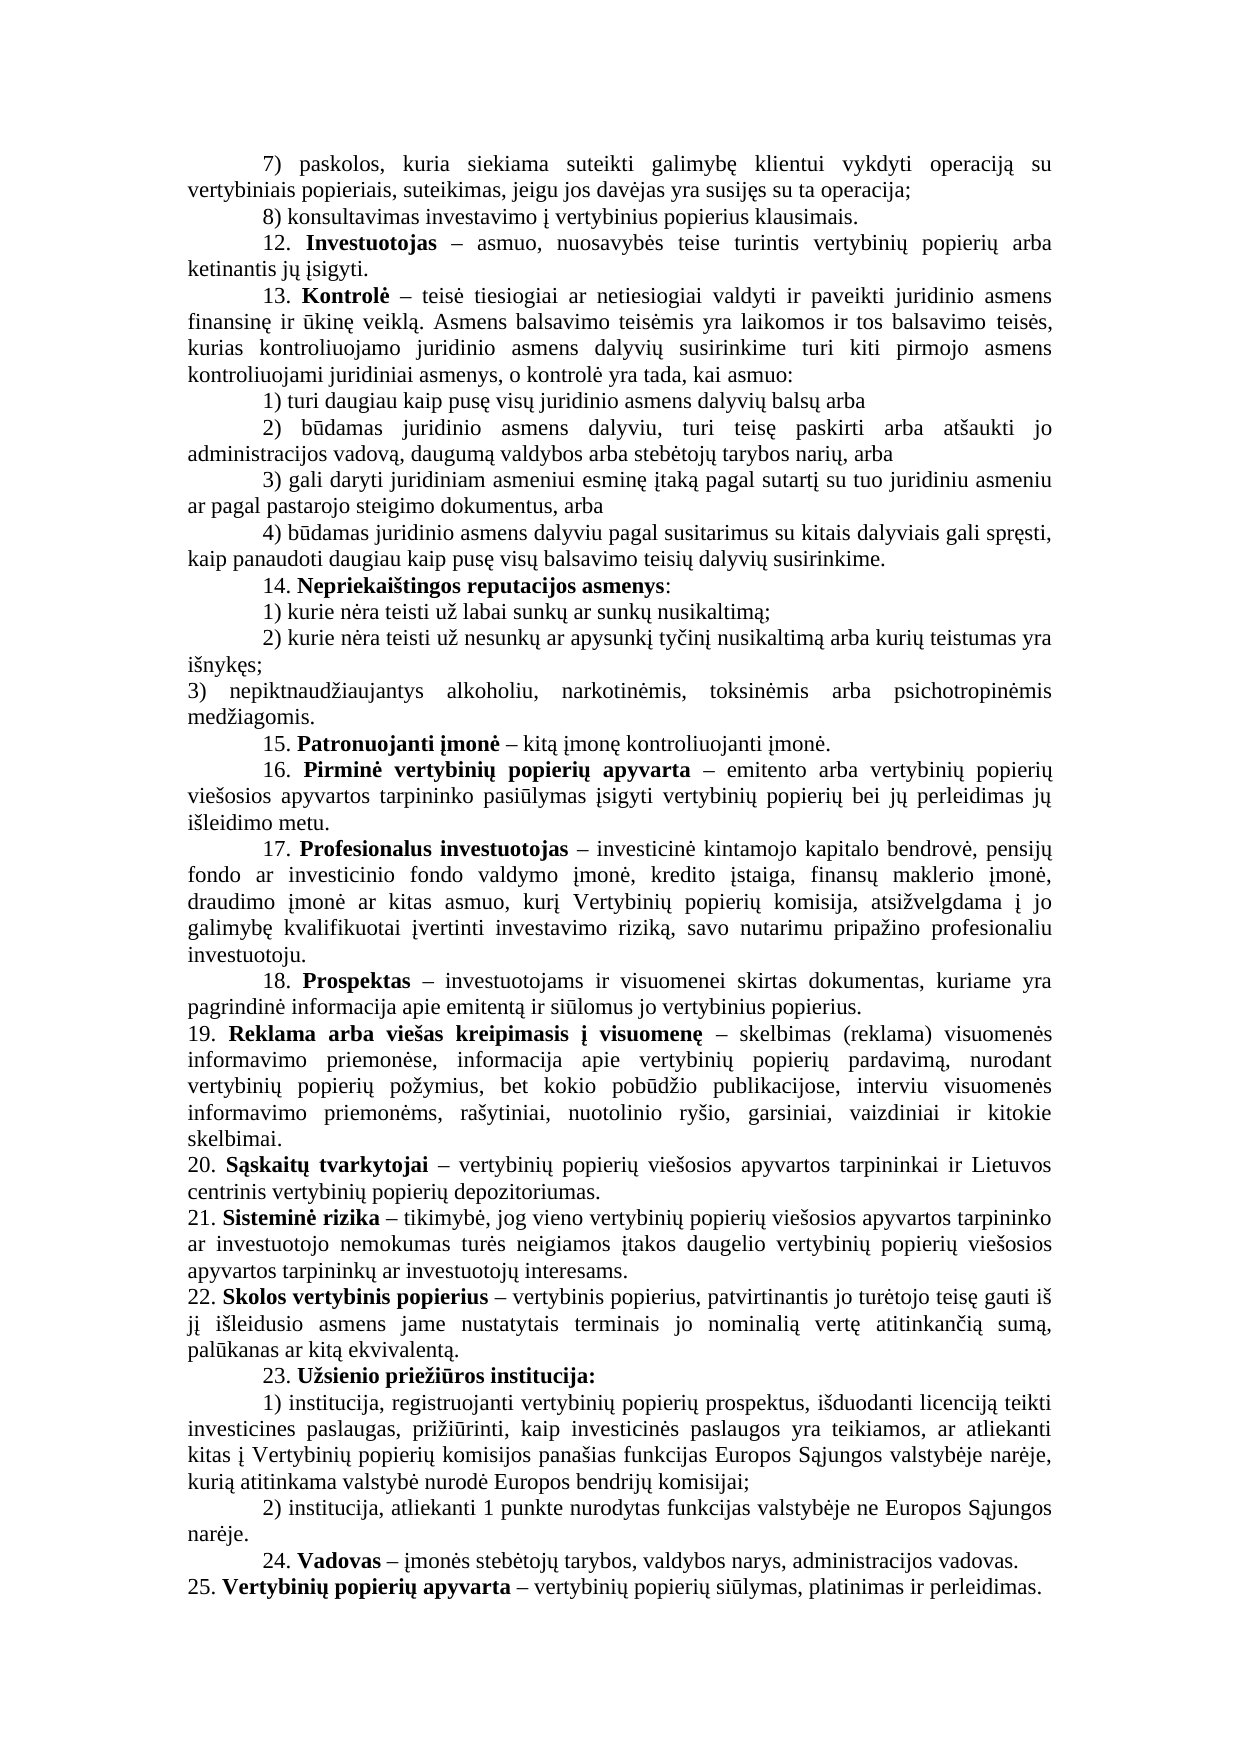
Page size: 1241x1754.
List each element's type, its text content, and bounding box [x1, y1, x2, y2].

text 16. Pirminė vertybinių popierių apyvarta – emitento arba vertybinių popierių viešosios apyvartos tarpininko pasiūlymas įsigyti vertybinių popierių bei jų perleidimas jų išleidimo metu. [187, 756, 1053, 835]
text 23. Užsienio priežiūros institucija: [187, 1362, 1053, 1389]
text 2) būdamas juridinio asmens dalyviu, turi teisę paskirti arba atšaukti jo administracijos vadovą, daugumą valdybos arba stebėtojų tarybos narių, arba [187, 413, 1053, 466]
text 24. Vadovas – įmonės stebėtojų tarybos, valdybos narys, administracijos vadovas. [187, 1547, 1053, 1573]
text 7) paskolos, kuria siekiama suteikti galimybę klientui vykdyti operaciją su vertybiniais popieriais, suteikimas, jeigu jos davėjas yra susijęs su ta operacija; [187, 150, 1053, 203]
text 1) institucija, registruojanti vertybinių popierių prospektus, išduodanti licenciją teikti investicines paslaugas, prižiūrinti, kaip investicinės paslaugos yra teikiamos, ar atliekanti kitas į Vertybinių popierių komisijos panašias funkcijas Europos Sąjungos valstybėje narėje, kurią atitinkama valstybė nurodė Europos bendrijų komisijai; [187, 1389, 1053, 1494]
text 8) konsultavimas investavimo į vertybinius popierius klausimais. [187, 203, 1053, 229]
text 1) kurie nėra teisti už labai sunkų ar sunkų nusikaltimą; [187, 598, 1053, 624]
text 18. Prospektas – investuotojams ir visuomenei skirtas dokumentas, kuriame yra pagrindinė informacija apie emitentą ir siūlomus jo vertybinius popierius. [187, 967, 1053, 1020]
text 17. Profesionalus investuotojas – investicinė kintamojo kapitalo bendrovė, pensijų fondo ar investicinio fondo valdymo įmonė, kredito įstaiga, finansų maklerio įmonė, draudimo įmonė ar kitas asmuo, kurį Vertybinių popierių komisija, atsižvelgdama į jo galimybę kvalifikuotai įvertinti investavimo riziką, savo nutarimu pripažino profesionaliu investuotoju. [187, 835, 1053, 967]
text 22. Skolos vertybinis popierius – vertybinis popierius, patvirtinantis jo turėtojo teisę gauti iš jį išleidusio asmens jame nustatytais terminais jo nominalią vertę atitinkančią sumą, palūkanas ar kitą ekvivalentą. [187, 1283, 1053, 1362]
text 2) institucija, atliekanti 1 punkte nurodytas funkcijas valstybėje ne Europos Sąjungos narėje. [187, 1494, 1053, 1547]
text 12. Investuotojas – asmuo, nuosavybės teise turintis vertybinių popierių arba ketinantis jų įsigyti. [187, 229, 1053, 282]
text 25. Vertybinių popierių apyvarta – vertybinių popierių siūlymas, platinimas ir perleidimas. [187, 1573, 1053, 1599]
text 14. Nepriekaištingos reputacijos asmenys: [187, 572, 1053, 598]
text 15. Patronuojanti įmonė – kitą įmonę kontroliuojanti įmonė. [187, 730, 1053, 756]
text 2) kurie nėra teisti už nesunkų ar apysunkį tyčinį nusikaltimą arba kurių teistumas yra išnykęs; [187, 624, 1053, 677]
text 20. Sąskaitų tvarkytojai – vertybinių popierių viešosios apyvartos tarpininkai ir Lietuvos centrinis vertybinių popierių depozitoriumas. [187, 1151, 1053, 1204]
text 13. Kontrolė – teisė tiesiogiai ar netiesiogiai valdyti ir paveikti juridinio asmens finansinę ir ūkinę veiklą. Asmens balsavimo teisėmis yra laikomos ir tos balsavimo teisės, kurias kontroliuojamo juridinio asmens dalyvių susirinkime turi kiti pirmojo asmens kontroliuojami juridiniai asmenys, o kontrolė yra tada, kai asmuo: [187, 282, 1053, 387]
text 21. Sisteminė rizika – tikimybė, jog vieno vertybinių popierių viešosios apyvartos tarpininko ar investuotojo nemokumas turės neigiamos įtakos daugelio vertybinių popierių viešosios apyvartos tarpininkų ar investuotojų interesams. [187, 1204, 1053, 1283]
text 4) būdamas juridinio asmens dalyviu pagal susitarimus su kitais dalyviais gali spręsti, kaip panaudoti daugiau kaip pusę visų balsavimo teisių dalyvių susirinkime. [187, 519, 1053, 572]
text 1) turi daugiau kaip pusę visų juridinio asmens dalyvių balsų arba [187, 387, 1053, 413]
text 3) nepiktnaudžiaujantys alkoholiu, narkotinėmis, toksinėmis arba psichotropinėmis medžiagomis. [187, 677, 1053, 730]
text 19. Reklama arba viešas kreipimasis į visuomenę – skelbimas (reklama) visuomenės informavimo priemonėse, informacija apie vertybinių popierių pardavimą, nurodant vertybinių popierių požymius, bet kokio pobūdžio publikacijose, interviu visuomenės informavimo priemonėms, rašytiniai, nuotolinio ryšio, garsiniai, vaizdiniai ir kitokie skelbimai. [187, 1020, 1053, 1151]
text 3) gali daryti juridiniam asmeniui esminę įtaką pagal sutartį su tuo juridiniu asmeniu ar pagal pastarojo steigimo dokumentus, arba [187, 466, 1053, 519]
